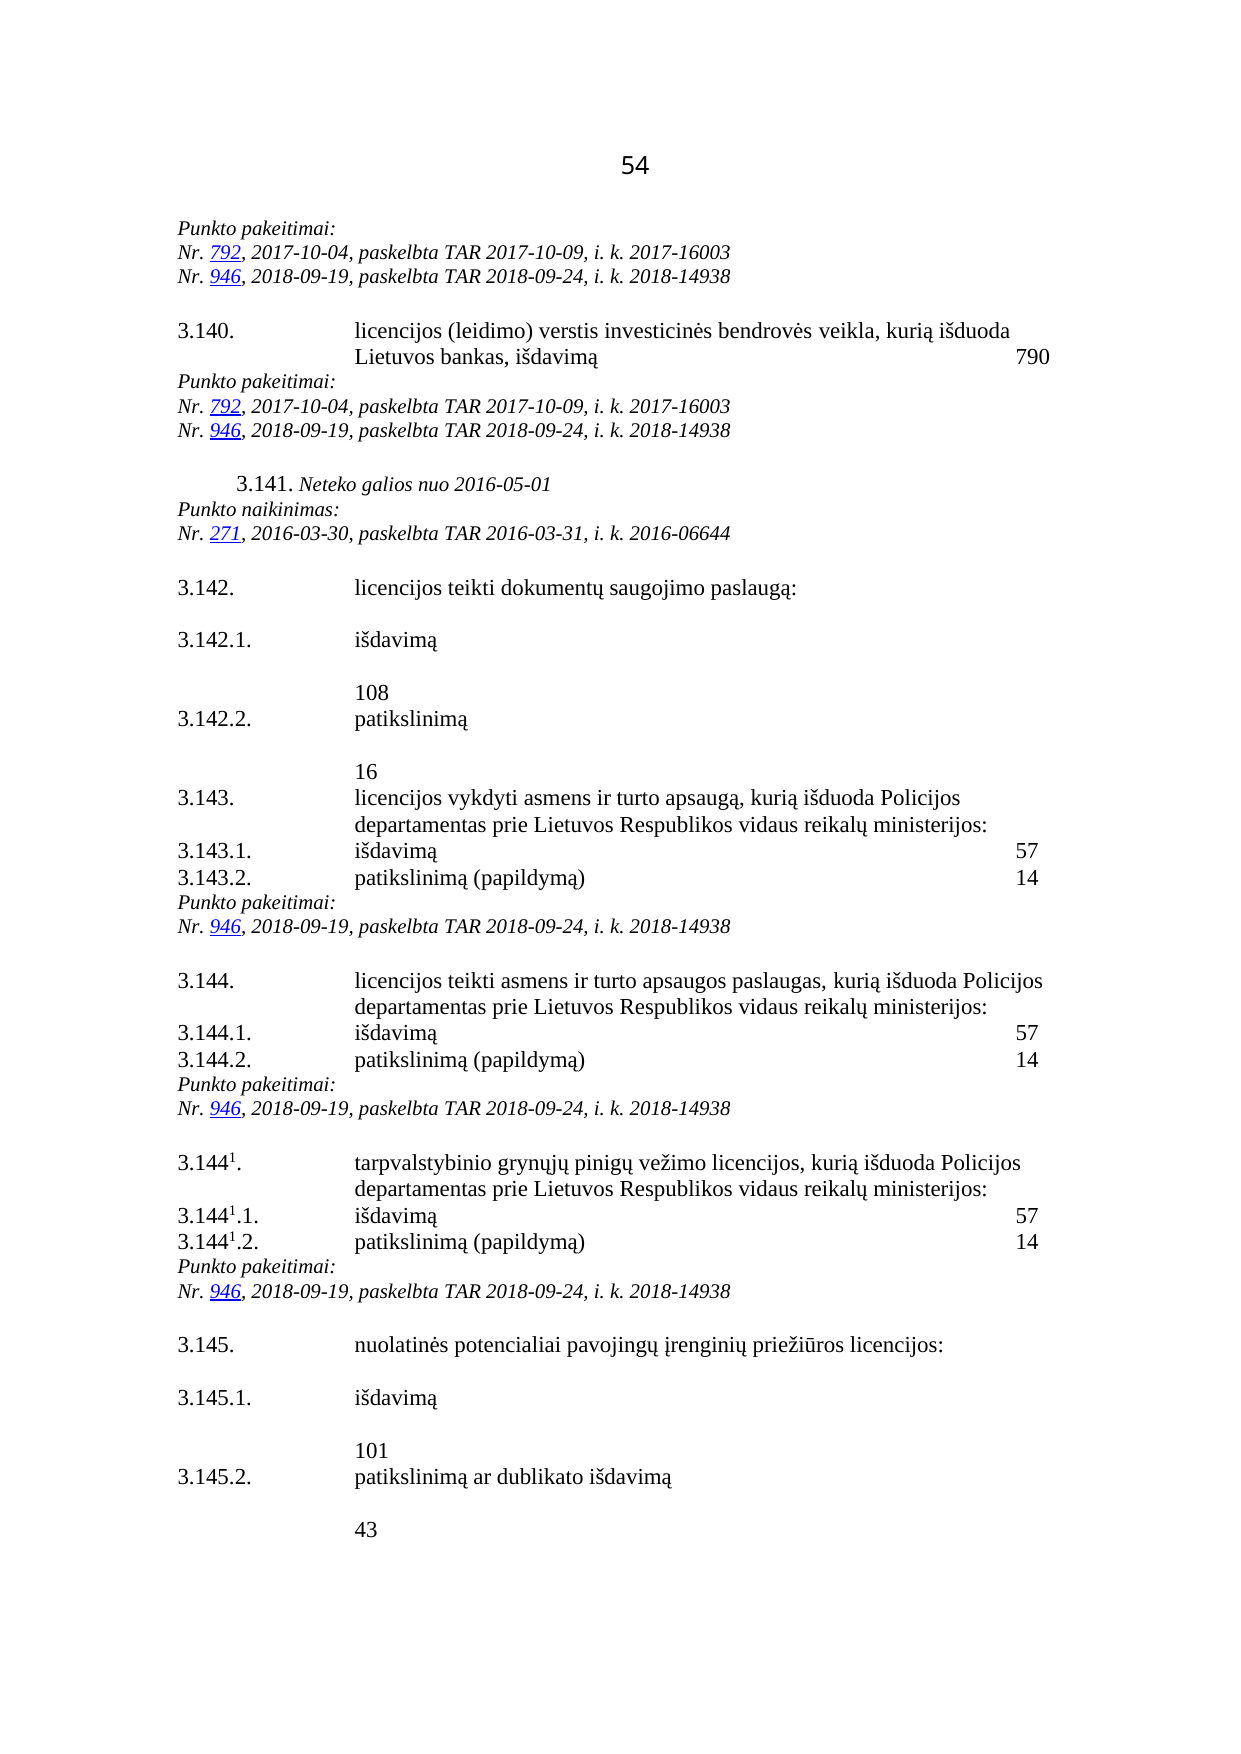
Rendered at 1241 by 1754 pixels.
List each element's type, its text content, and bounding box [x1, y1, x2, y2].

text 3.143.1. išdavimą 57 [177, 837, 1093, 863]
text 3.140. licencijos (leidimo) verstis investicinės bendrovės veikla, kurią išduoda Lietuvos bankas, išdavimą 790 [177, 317, 1093, 369]
text 3.145.2. patikslinimą ar dublikato išdavimą 43 [177, 1463, 945, 1542]
text 3.143. licencijos vykdyti asmens ir turto apsaugą, kurią išduoda Policijos departamentas prie Lietuvos Respublikos vidaus reikalų ministerijos: [177, 784, 1093, 837]
text Punkto pakeitimai: [177, 216, 1093, 240]
text Punkto pakeitimai: [177, 369, 1093, 393]
text 3.142.2. patikslinimą 16 [177, 705, 945, 784]
text 3.142.1. išdavimą 108 [177, 626, 945, 705]
text Punkto pakeitimai: [177, 890, 1093, 914]
text 3.143.2. patikslinimą (papildymą) 14 [177, 863, 1093, 890]
text Nr. 946, 2018-09-19, paskelbta TAR 2018-09-24, i. k. 2018-14938 [177, 914, 1093, 938]
text Punkto pakeitimai: [177, 1254, 1093, 1278]
text Nr. 946, 2018-09-19, paskelbta TAR 2018-09-24, i. k. 2018-14938 [177, 1278, 1093, 1303]
text 3.144. licencijos teikti asmens ir turto apsaugos paslaugas, kurią išduoda Policijos departamentas prie Lietuvos Respublikos vidaus reikalų ministerijos: [177, 967, 1093, 1019]
text Nr. 946, 2018-09-19, paskelbta TAR 2018-09-24, i. k. 2018-14938 [177, 418, 1093, 442]
text 3.1441. tarpvalstybinio grynųjų pinigų vežimo licencijos, kurią išduoda Policijos departamentas prie Lietuvos Respublikos vidaus reikalų ministerijos: [177, 1149, 1093, 1202]
text Nr. 946, 2018-09-19, paskelbta TAR 2018-09-24, i. k. 2018-14938 [177, 264, 1093, 288]
text 3.144.1. išdavimą 57 [177, 1019, 1093, 1046]
text Nr. 271, 2016-03-30, paskelbta TAR 2016-03-31, i. k. 2016-06644 [177, 521, 1093, 545]
text Nr. 792, 2017-10-04, paskelbta TAR 2017-10-09, i. k. 2017-16003 [177, 240, 1093, 264]
text 3.1441.1. išdavimą 57 [177, 1202, 1093, 1228]
text 3.142. licencijos teikti dokumentų saugojimo paslaugą: [177, 574, 945, 626]
text Punkto pakeitimai: [177, 1072, 1093, 1096]
text Nr. 946, 2018-09-19, paskelbta TAR 2018-09-24, i. k. 2018-14938 [177, 1096, 1093, 1120]
text 3.145.1. išdavimą 101 [177, 1384, 945, 1463]
text Nr. 792, 2017-10-04, paskelbta TAR 2017-10-09, i. k. 2017-16003 [177, 393, 1093, 418]
text 3.144.2. patikslinimą (papildymą) 14 [177, 1046, 1093, 1072]
text Punkto naikinimas: [177, 497, 1093, 521]
text 3.145. nuolatinės potencialiai pavojingų įrenginių priežiūros licencijos: [177, 1331, 945, 1384]
text 3.141. Neteko galios nuo 2016-05-01 [177, 470, 1093, 497]
text 3.1441.2. patikslinimą (papildymą) 14 [177, 1228, 1093, 1254]
